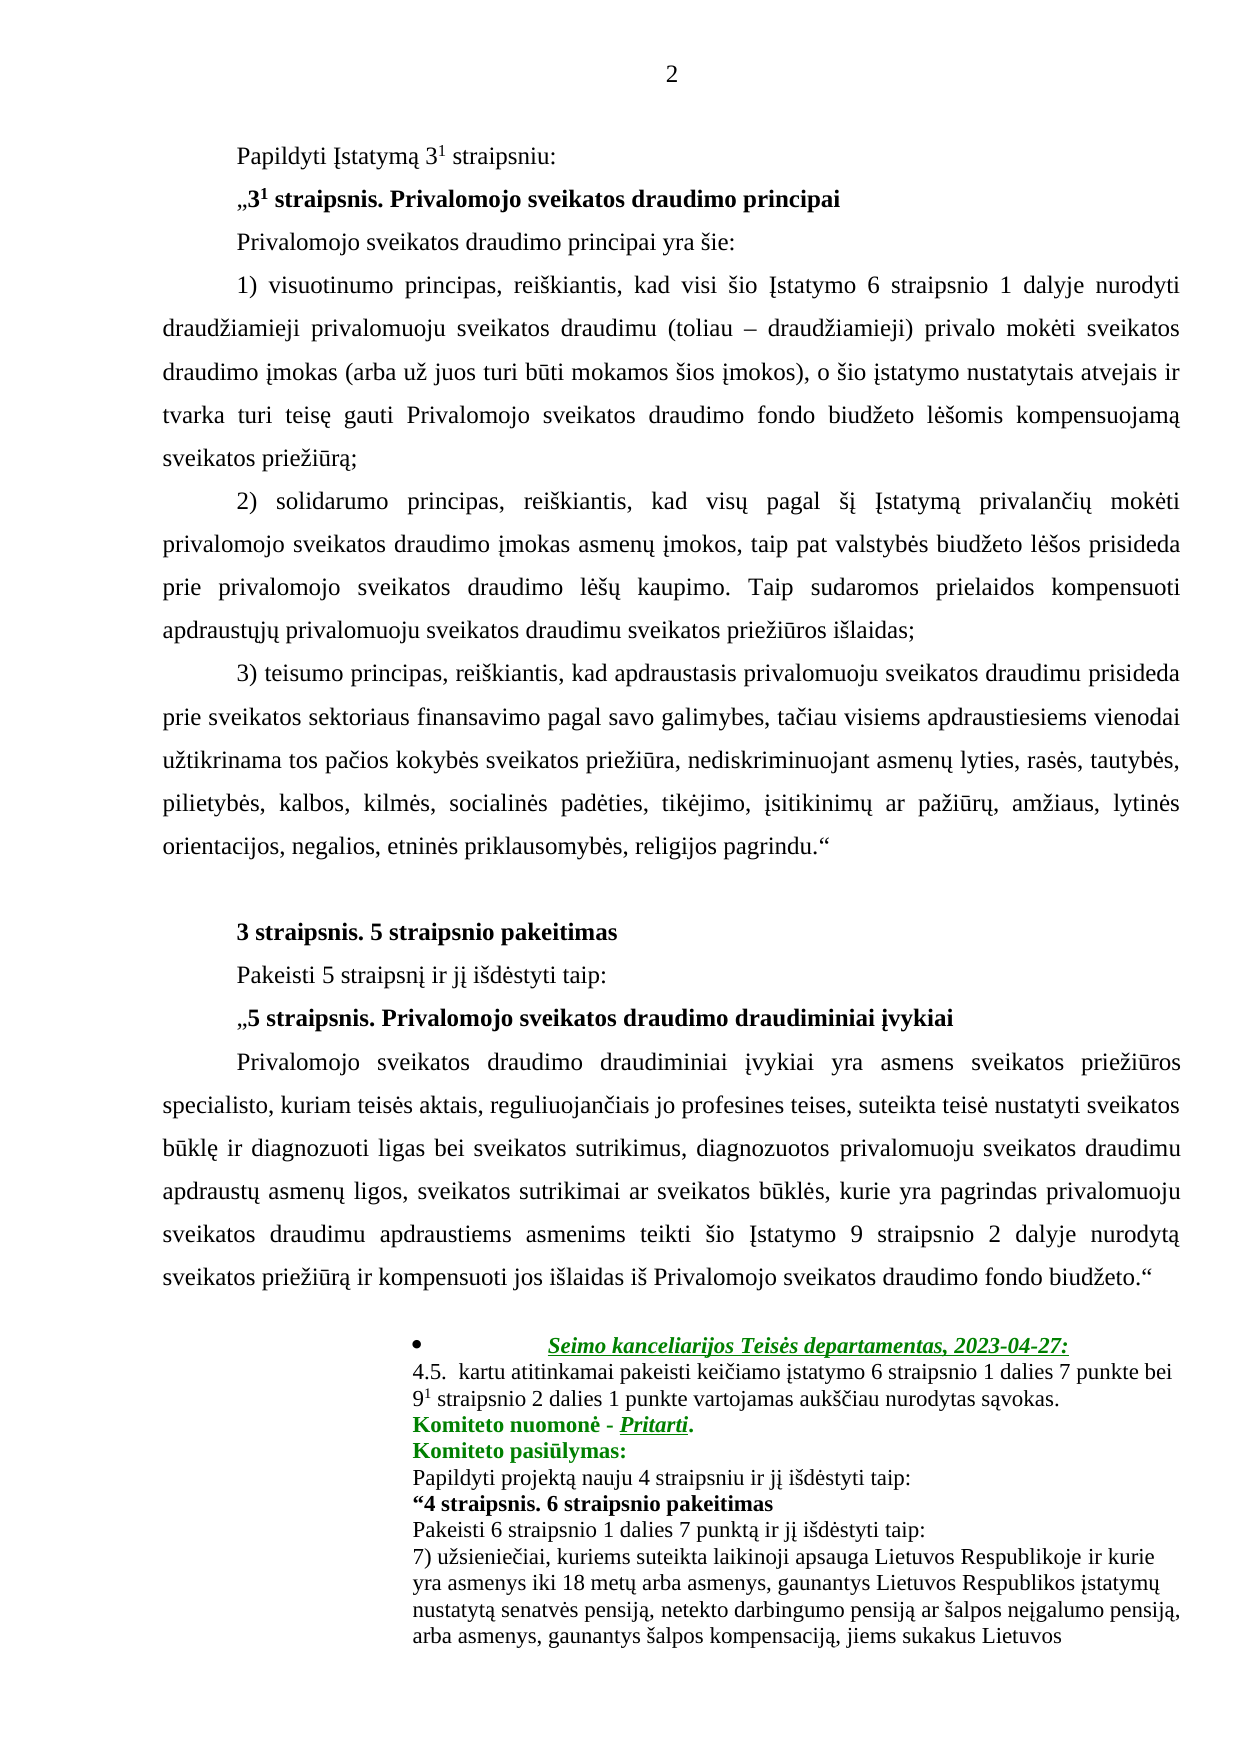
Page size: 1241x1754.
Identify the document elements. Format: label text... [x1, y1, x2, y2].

text 7) užsieniečiai, kuriems suteikta laikinoji apsauga Lietuvos Respublikoje ir kurie yra asmenys iki 18 metų arba asmenys, gaunantys Lietuvos Respublikos įstatymų nustatytą senatvės pensiją, netekto darbingumo pensiją ar šalpos neįgalumo pensiją, arba asmenys, gaunantys šalpos kompensaciją, jiems sukakus Lietuvos [412, 1543, 1181, 1648]
text Komiteto pasiūlymas: [412, 1437, 1181, 1464]
text Papildyti Įstatymą 31 straipsniu: [162, 141, 1181, 170]
text Komiteto nuomonė - Pritarti. [412, 1411, 1181, 1437]
text Pakeisti 6 straipsnio 1 dalies 7 punktą ir jį išdėstyti taip: [412, 1517, 1181, 1543]
text Privalomojo sveikatos draudimo draudiminiai įvykiai yra asmens sveikatos priežiūros specialisto, kuriam teisės aktais, reguliuojančiais jo profesines teises, suteikta teisė nustatyti sveikatos būklę ir diagnozuoti ligas bei sveikatos sutrikimus, diagnozuotos privalomuoju sveikatos draudimu apdraustų asmenų ligos, sveikatos sutrikimai ar sveikatos būklės, kurie yra pagrindas privalomuoju sveikatos draudimu apdraustiems asmenims teikti šio Įstatymo 9 straipsnio 2 dalyje nurodytą sveikatos priežiūrą ir kompensuoti jos išlaidas iš Privalomojo sveikatos draudimo fondo biudžeto.“ [162, 1047, 1181, 1291]
text „31 straipsnis. Privalomojo sveikatos draudimo principai [162, 184, 1181, 213]
text 3 straipsnis. 5 straipsnio pakeitimas [162, 917, 1181, 946]
text 4.5. kartu atitinkamai pakeisti keičiamo įstatymo 6 straipsnio 1 dalies 7 punkte bei 91 straipsnio 2 dalies 1 punkte vartojamas aukščiau nurodytas sąvokas. [412, 1358, 1181, 1411]
text “4 straipsnis. 6 straipsnio pakeitimas [412, 1490, 1181, 1517]
text 2) solidarumo principas, reiškiantis, kad visų pagal šį Įstatymą privalančių mokėti privalomojo sveikatos draudimo įmokas asmenų įmokos, taip pat valstybės biudžeto lėšos prisideda prie privalomojo sveikatos draudimo lėšų kaupimo. Taip sudaromos prielaidos kompensuoti apdraustųjų privalomuoju sveikatos draudimu sveikatos priežiūros išlaidas; [162, 486, 1181, 644]
text 3) teisumo principas, reiškiantis, kad apdraustasis privalomuoju sveikatos draudimu prisideda prie sveikatos sektoriaus finansavimo pagal savo galimybes, tačiau visiems apdraustiesiems vienodai užtikrinama tos pačios kokybės sveikatos priežiūra, nediskriminuojant asmenų lyties, rasės, tautybės, pilietybės, kalbos, kilmės, socialinės padėties, tikėjimo, įsitikinimų ar pažiūrų, amžiaus, lytinės orientacijos, negalios, etninės priklausomybės, religijos pagrindu.“ [162, 658, 1181, 860]
text „5 straipsnis. Privalomojo sveikatos draudimo draudiminiai įvykiai [162, 1003, 1181, 1032]
text Pakeisti 5 straipsnį ir jį išdėstyti taip: [162, 960, 1181, 989]
text Privalomojo sveikatos draudimo principai yra šie: [162, 227, 1181, 256]
list Seimo kanceliarijos Teisės departamentas, 2023-04-27: [412, 1332, 1181, 1358]
text 1) visuotinumo principas, reiškiantis, kad visi šio Įstatymo 6 straipsnio 1 dalyje nurodyti draudžiamieji privalomuoju sveikatos draudimu (toliau – draudžiamieji) privalo mokėti sveikatos draudimo įmokas (arba už juos turi būti mokamos šios įmokos), o šio įstatymo nustatytais atvejais ir tvarka turi teisę gauti Privalomojo sveikatos draudimo fondo biudžeto lėšomis kompensuojamą sveikatos priežiūrą; [162, 270, 1181, 472]
text Papildyti projektą nauju 4 straipsniu ir jį išdėstyti taip: [412, 1464, 1181, 1490]
